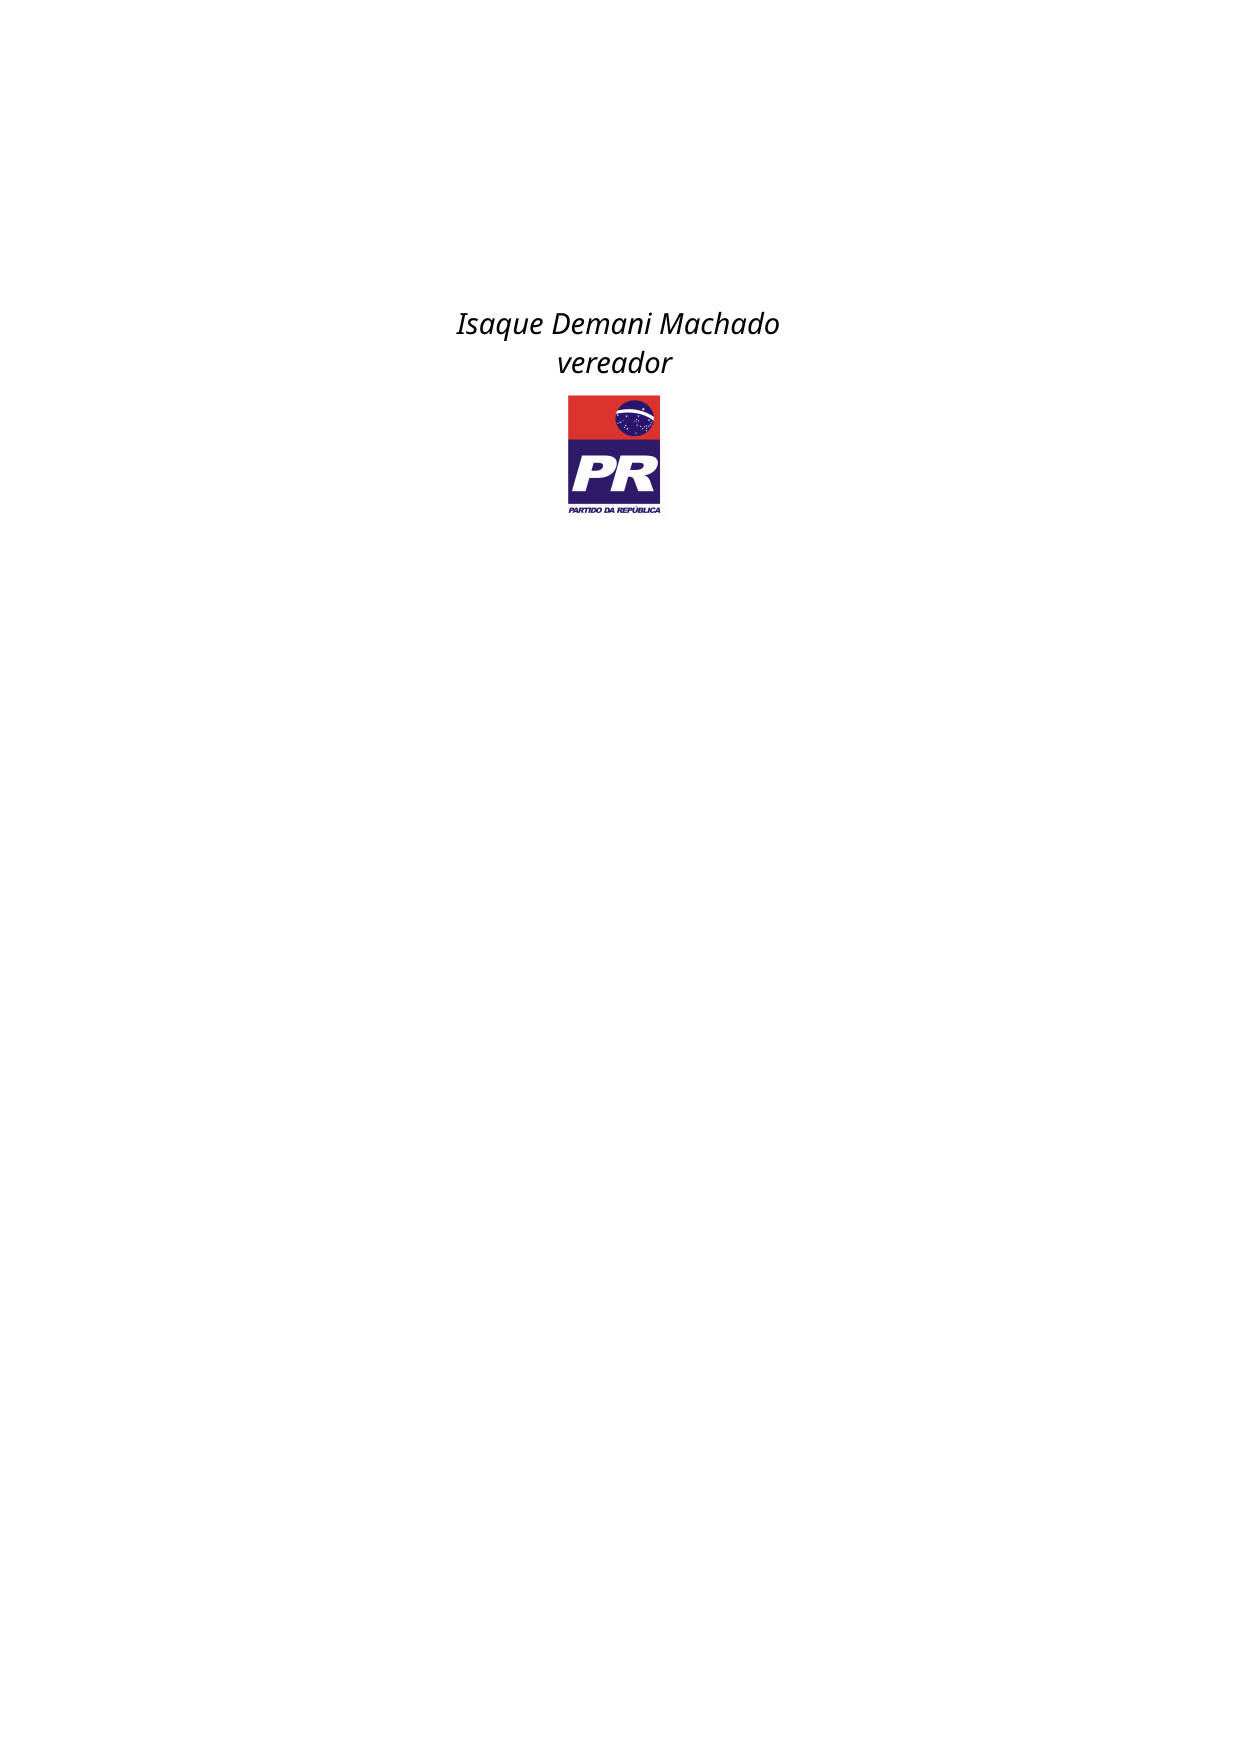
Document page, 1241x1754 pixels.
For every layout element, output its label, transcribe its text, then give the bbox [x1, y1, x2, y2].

picture [562, 388, 668, 519]
text vereador [118, 343, 1122, 382]
text Isaque Demani Machado [118, 303, 1122, 343]
